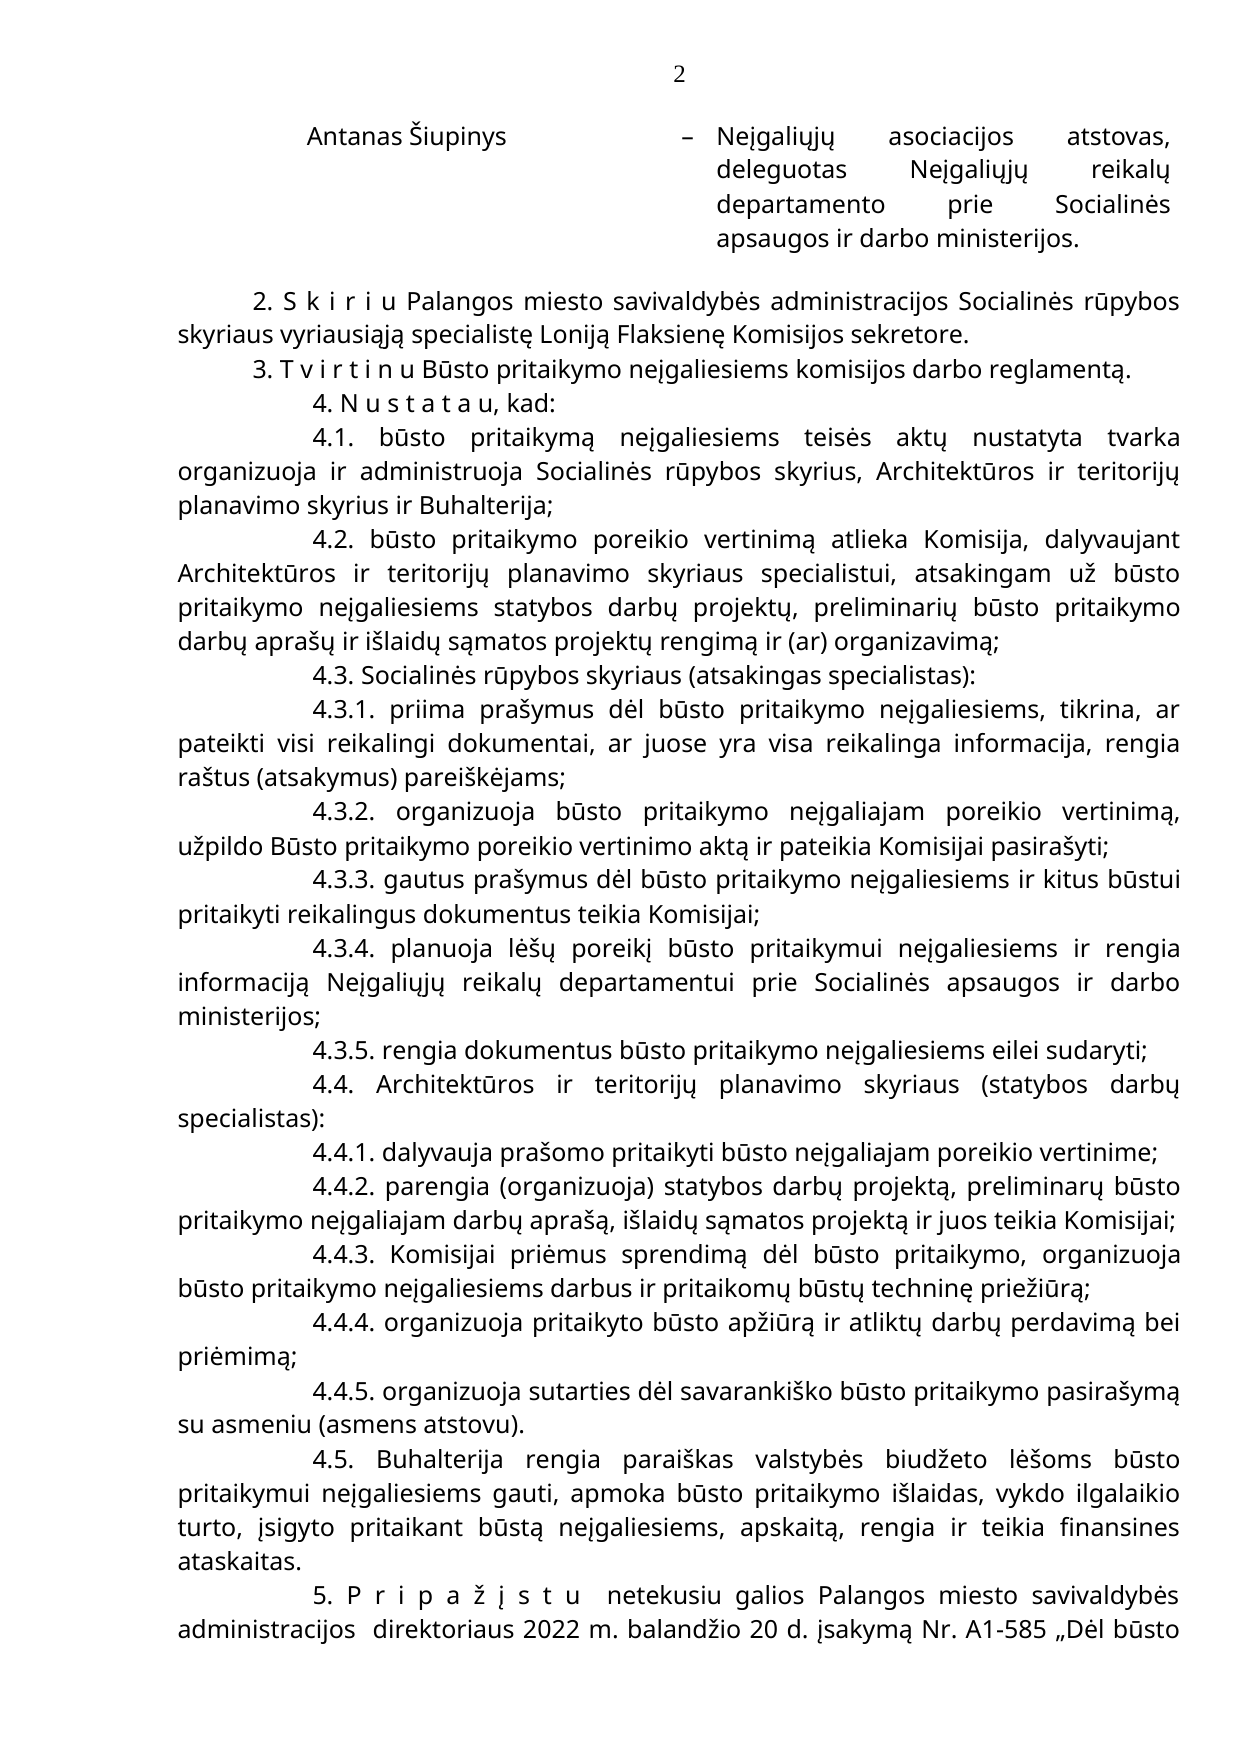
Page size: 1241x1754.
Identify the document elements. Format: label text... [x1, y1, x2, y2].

text 4. N u s t a t a u, kad: [177, 385, 1181, 419]
text 4.3.5. rengia dokumentus būsto pritaikymo neįgaliesiems eilei sudaryti; [177, 1032, 1181, 1067]
text 5. P r i p a ž į s t u netekusiu galios Palangos miesto savivaldybės administracijos direktoriaus 2022 m. balandžio 20 d. įsakymą Nr. A1-585 „Dėl būsto [177, 1577, 1181, 1646]
text 4.3.1. priima prašymus dėl būsto pritaikymo neįgaliesiems, tikrina, ar pateikti visi reikalingi dokumentai, ar juose yra visa reikalinga informacija, rengia raštus (atsakymus) pareiškėjams; [177, 692, 1181, 794]
table_cell Antanas Šiupinys [295, 118, 535, 254]
text 4.4.4. organizuoja pritaikyto būsto apžiūrą ir atliktų darbų perdavimą bei priėmimą; [177, 1305, 1181, 1373]
text 2. S k i r i u Palangos miesto savivaldybės administracijos Socialinės rūpybos skyriaus vyriausiąją specialistę Loniją Flaksienę Komisijos sekretore. [177, 283, 1181, 351]
table_cell – [535, 118, 705, 254]
text 4.3. Socialinės rūpybos skyriaus (atsakingas specialistas): [177, 658, 1181, 692]
text 4.4.1. dalyvauja prašomo pritaikyti būsto neįgaliajam poreikio vertinime; [177, 1135, 1181, 1169]
text 4.4.2. parengia (organizuoja) statybos darbų projektą, preliminarų būsto pritaikymo neįgaliajam darbų aprašą, išlaidų sąmatos projektą ir juos teikia Komisijai; [177, 1169, 1181, 1237]
text 4.3.3. gautus prašymus dėl būsto pritaikymo neįgaliesiems ir kitus būstui pritaikyti reikalingus dokumentus teikia Komisijai; [177, 862, 1181, 930]
text 4.2. būsto pritaikymo poreikio vertinimą atlieka Komisija, dalyvaujant Architektūros ir teritorijų planavimo skyriaus specialistui, atsakingam už būsto pritaikymo neįgaliesiems statybos darbų projektų, preliminarių būsto pritaikymo darbų aprašų ir išlaidų sąmatos projektų rengimą ir (ar) organizavimą; [177, 522, 1181, 658]
text 3. T v i r t i n u Būsto pritaikymo neįgaliesiems komisijos darbo reglamentą. [177, 351, 1181, 385]
text 4.1. būsto pritaikymą neįgaliesiems teisės aktų nustatyta tvarka organizuoja ir administruoja Socialinės rūpybos skyrius, Architektūros ir teritorijų planavimo skyrius ir Buhalterija; [177, 419, 1181, 522]
text 4.3.4. planuoja lėšų poreikį būsto pritaikymui neįgaliesiems ir rengia informaciją Neįgaliųjų reikalų departamentui prie Socialinės apsaugos ir darbo ministerijos; [177, 930, 1181, 1032]
text 4.4.5. organizuoja sutarties dėl savarankiško būsto pritaikymo pasirašymą su asmeniu (asmens atstovu). [177, 1373, 1181, 1441]
text 4.4. Architektūros ir teritorijų planavimo skyriaus (statybos darbų specialistas): [177, 1067, 1181, 1135]
text 4.3.2. organizuoja būsto pritaikymo neįgaliajam poreikio vertinimą, užpildo Būsto pritaikymo poreikio vertinimo aktą ir pateikia Komisijai pasirašyti; [177, 794, 1181, 862]
text 4.4.3. Komisijai priėmus sprendimą dėl būsto pritaikymo, organizuoja būsto pritaikymo neįgaliesiems darbus ir pritaikomų būstų techninę priežiūrą; [177, 1237, 1181, 1305]
text 4.5. Buhalterija rengia paraiškas valstybės biudžeto lėšoms būsto pritaikymui neįgaliesiems gauti, apmoka būsto pritaikymo išlaidas, vykdo ilgalaikio turto, įsigyto pritaikant būstą neįgaliesiems, apskaitą, rengia ir teikia finansines ataskaitas. [177, 1441, 1181, 1577]
table_cell Neįgaliųjų asociacijos atstovas, deleguotas Neįgaliųjų reikalų departamento prie Socialinės apsaugos ir darbo ministerijos. [705, 118, 1182, 254]
